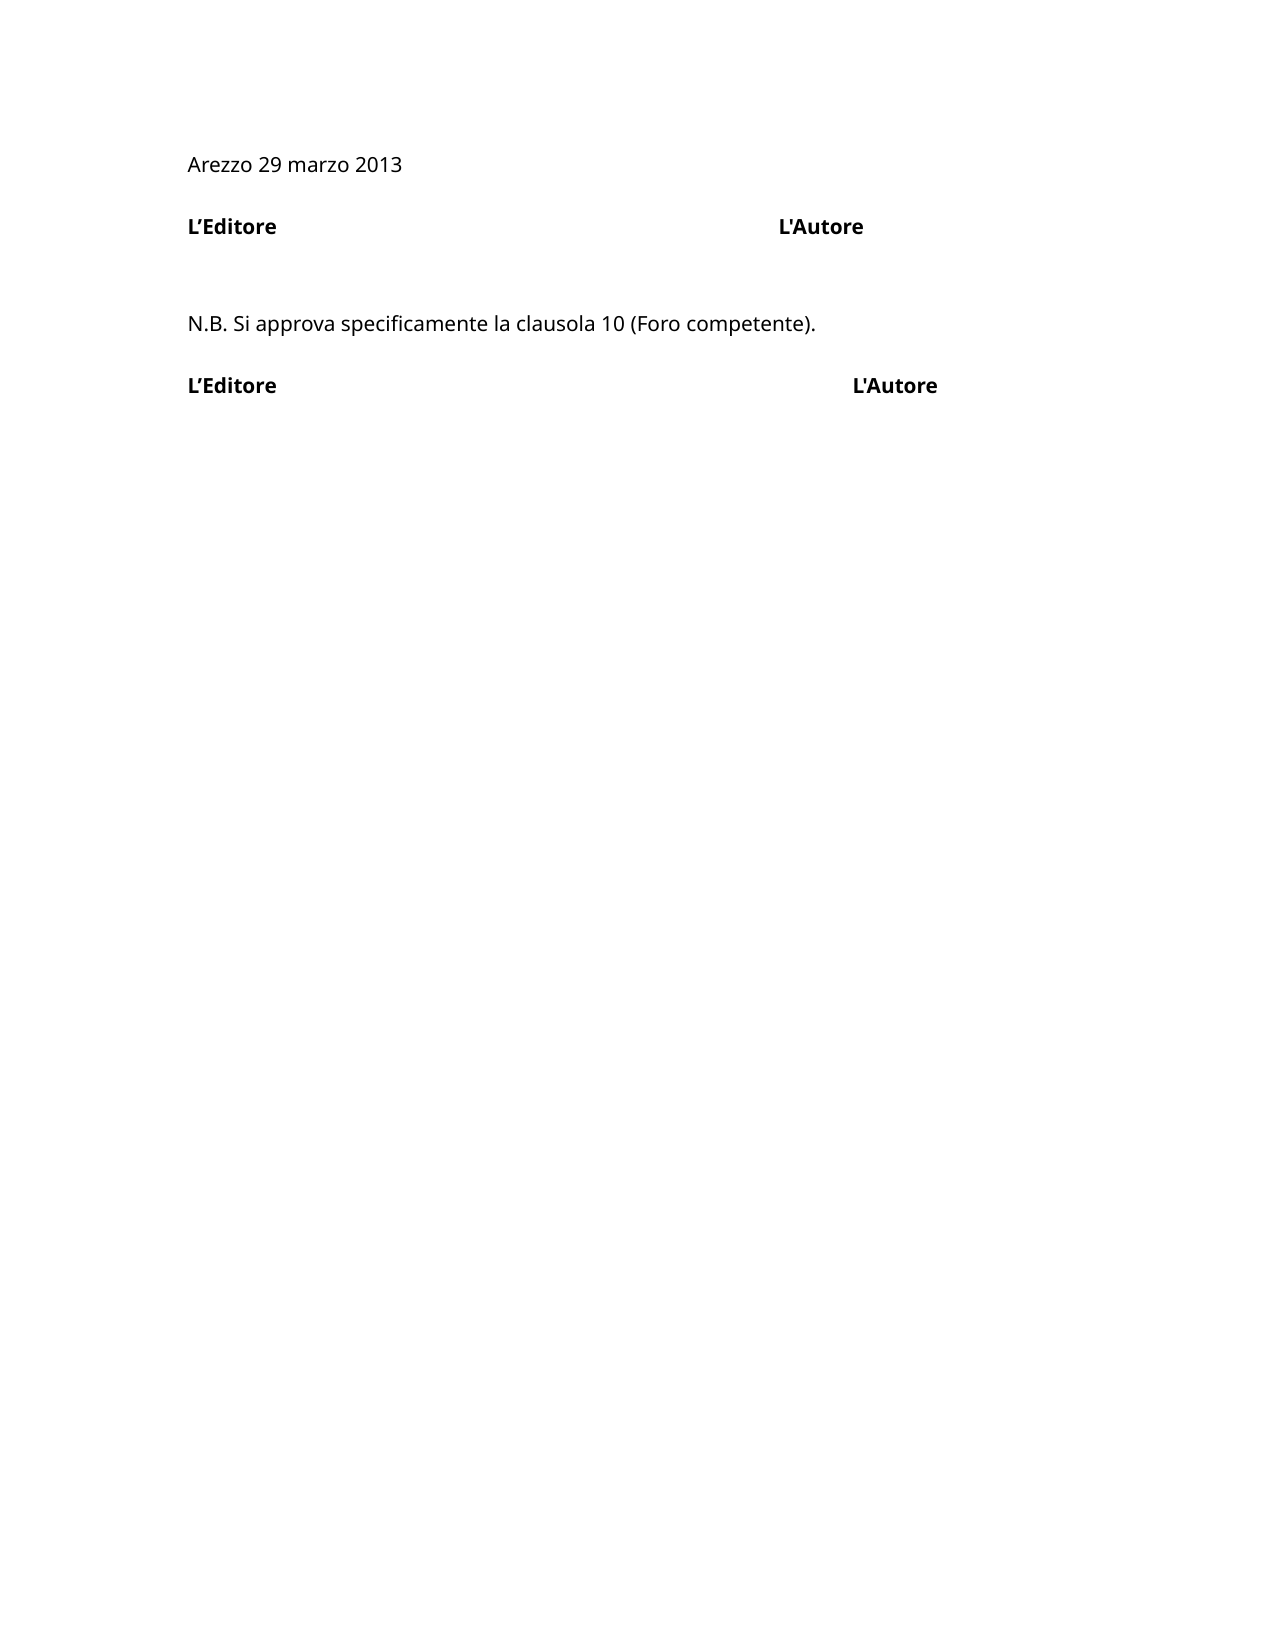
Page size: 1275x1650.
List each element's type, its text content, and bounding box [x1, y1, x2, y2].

text L’Editore L'Autore [187, 372, 1087, 400]
text L’Editore L'Autore [187, 212, 1087, 241]
text Arezzo 29 marzo 2013 [187, 150, 1087, 178]
text N.B. Si approva specificamente la clausola 10 (Foro competente). [187, 309, 1087, 337]
